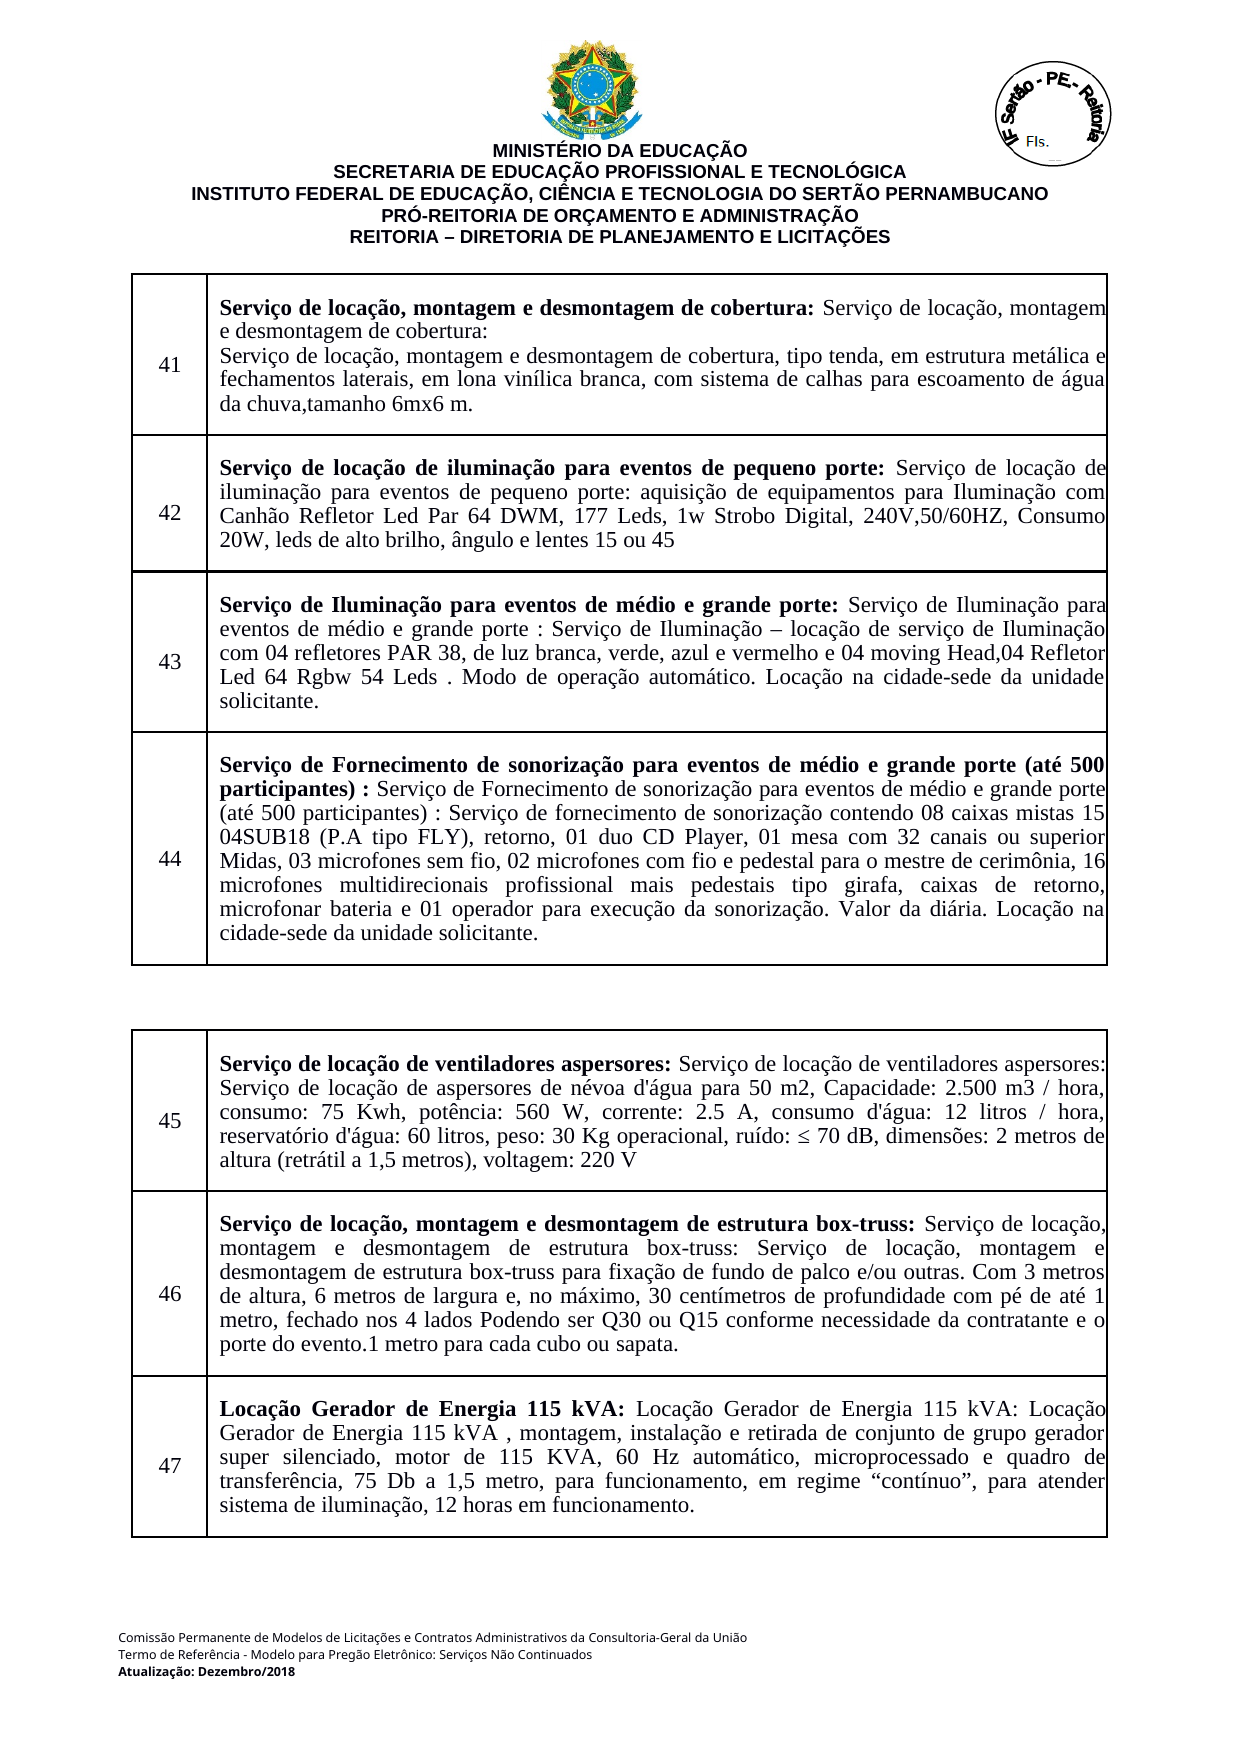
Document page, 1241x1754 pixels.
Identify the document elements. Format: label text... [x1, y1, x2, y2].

table_cell Serviço de Iluminação para eventos de médio e grande porte: Serviço de Iluminação para eventos de médio e grande porte : Serviço de Iluminação – locação de serviço de Iluminação com 04 refletores PAR 38, de luz branca, verde, azul e vermelho e 04 moving Head,04 Refletor Led 64 Rgbw 54 Leds . Modo de operação automático. Locação na cidade-sede da unidade solicitante. [208, 573, 1106, 731]
table_cell 41 [133, 275, 206, 434]
table_cell 46 [133, 1192, 206, 1375]
picture [988, 51, 1117, 171]
table_header 45 [133, 1031, 206, 1190]
table_cell Serviço de locação, montagem e desmontagem de estrutura box-truss: Serviço de locação, montagem e desmontagem de estrutura box-truss: Serviço de locação, montagem e desmontagem de estrutura box-truss para fixação de fundo de palco e/ou outras. Com 3 metros de altura, 6 metros de largura e, no máximo, 30 centímetros de profundidade com pé de até 1 metro, fechado nos 4 lados Podendo ser Q30 ou Q15 conforme necessidade da contratante e o porte do evento.1 metro para cada cubo ou sapata. [208, 1192, 1106, 1375]
table_cell 47 [133, 1377, 206, 1536]
table_cell Serviço de Fornecimento de sonorização para eventos de médio e grande porte (até 500 participantes) : Serviço de Fornecimento de sonorização para eventos de médio e grande porte (até 500 participantes) : Serviço de fornecimento de sonorização contendo 08 caixas mistas 15 04SUB18 (P.A tipo FLY), retorno, 01 duo CD Player, 01 mesa com 32 canais ou superior Midas, 03 microfones sem fio, 02 microfones com fio e pedestal para o mestre de cerimônia, 16 microfones multidirecionais profissional mais pedestais tipo girafa, caixas de retorno, microfonar bateria e 01 operador para execução da sonorização. Valor da diária. Locação na cidade-sede da unidade solicitante. [208, 733, 1106, 964]
table_cell Serviço de locação, montagem e desmontagem de cobertura: Serviço de locação, montagem e desmontagem de cobertura: Serviço de locação, montagem e desmontagem de cobertura, tipo tenda, em estrutura metálica e fechamentos laterais, em lona vinílica branca, com sistema de calhas para escoamento de água da chuva,tamanho 6mx6 m. [208, 275, 1106, 434]
table_cell Serviço de locação de iluminação para eventos de pequeno porte: Serviço de locação de iluminação para eventos de pequeno porte: aquisição de equipamentos para Iluminação com Canhão Refletor Led Par 64 DWM, 177 Leds, 1w Strobo Digital, 240V,50/60HZ, Consumo 20W, leds de alto brilho, ângulo e lentes 15 ou 45 [208, 436, 1106, 570]
table_cell 43 [133, 573, 206, 731]
picture [541, 40, 643, 140]
table_cell 42 [133, 436, 206, 570]
table_cell 44 [133, 733, 206, 964]
table_cell Locação Gerador de Energia 115 kVA: Locação Gerador de Energia 115 kVA: Locação Gerador de Energia 115 kVA , montagem, instalação e retirada de conjunto de grupo gerador super silenciado, motor de 115 KVA, 60 Hz automático, microprocessado e quadro de transferência, 75 Db a 1,5 metro, para funcionamento, em regime “contínuo”, para atender sistema de iluminação, 12 horas em funcionamento. [208, 1377, 1106, 1536]
table_header Serviço de locação de ventiladores aspersores: Serviço de locação de ventiladores aspersores: Serviço de locação de aspersores de névoa d'água para 50 m2, Capacidade: 2.500 m3 / hora, consumo: 75 Kwh, potência: 560 W, corrente: 2.5 A, consumo d'água: 12 litros / hora, reservatório d'água: 60 litros, peso: 30 Kg operacional, ruído: ≤ 70 dB, dimensões: 2 metros de altura (retrátil a 1,5 metros), voltagem: 220 V [208, 1031, 1106, 1190]
